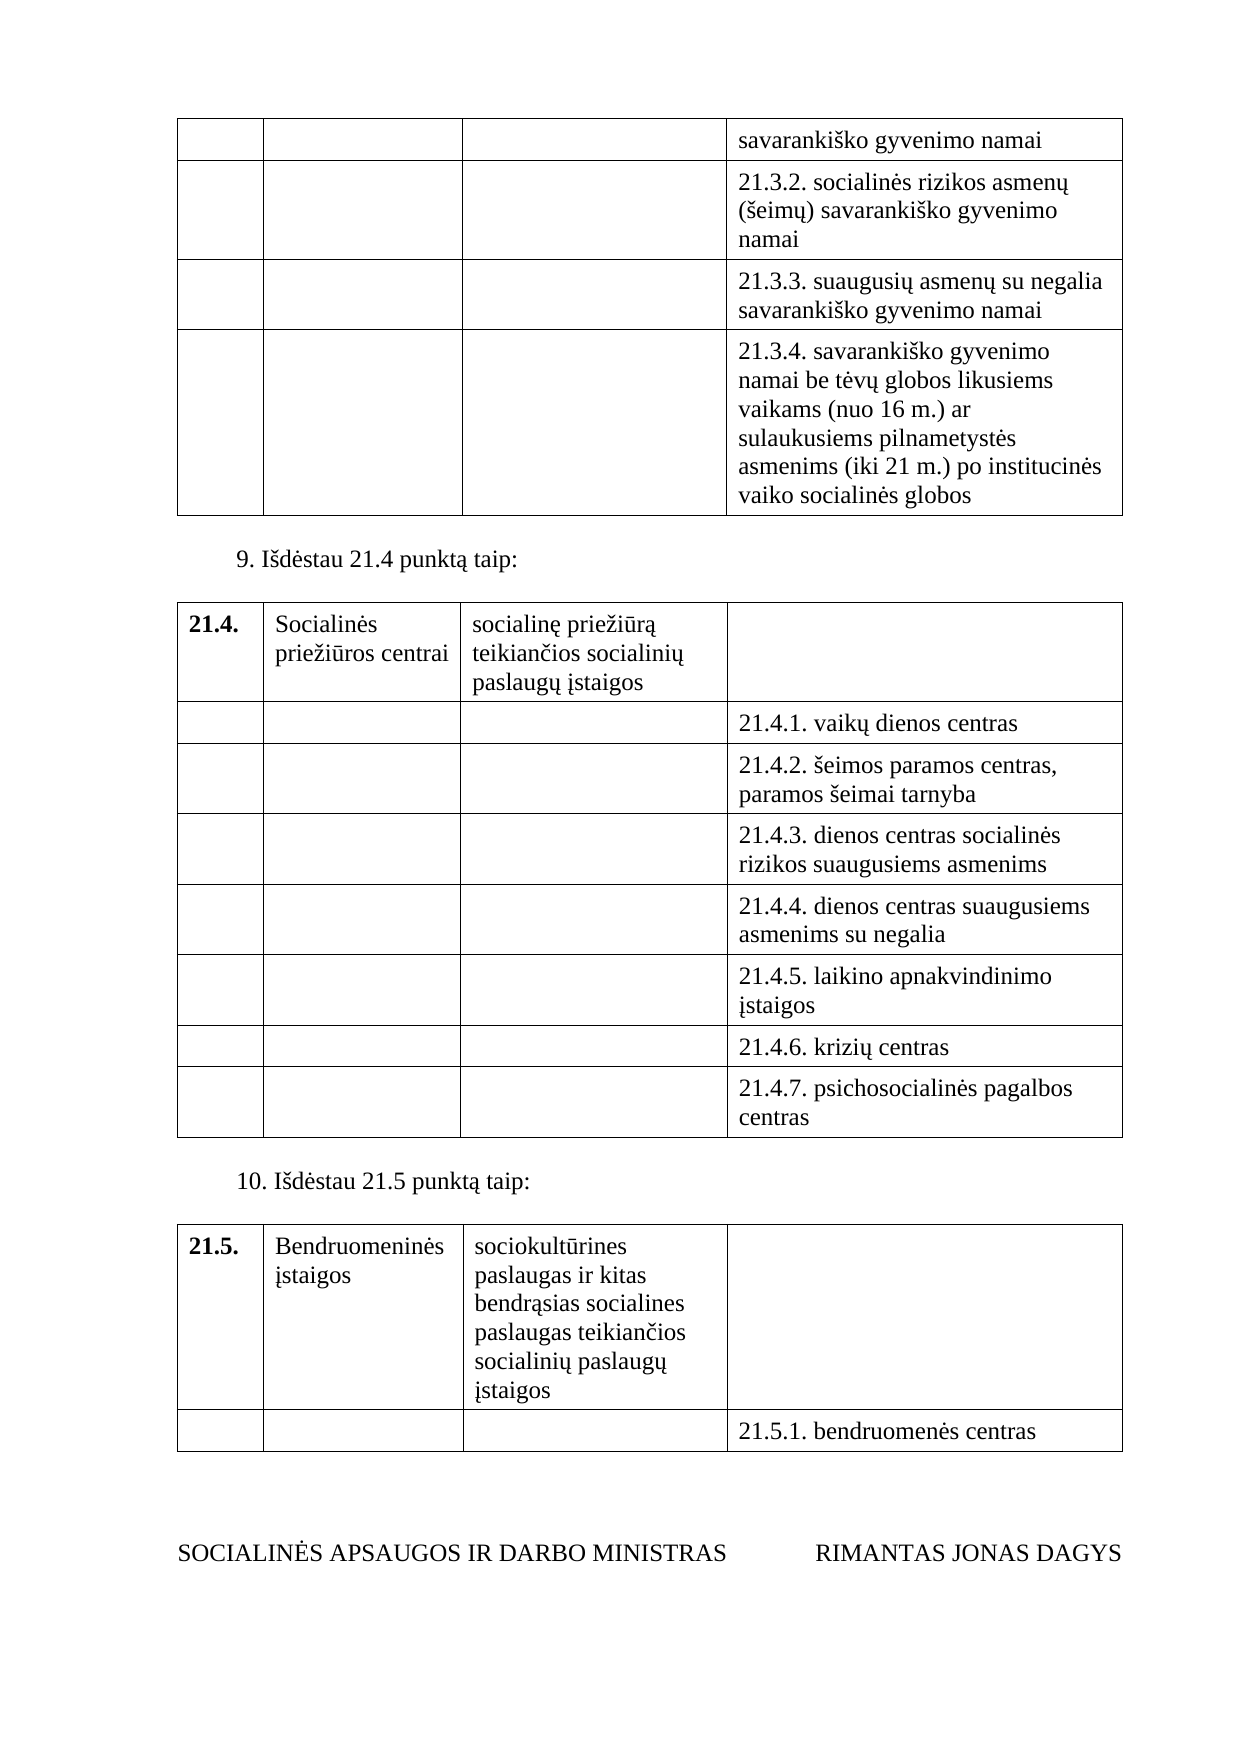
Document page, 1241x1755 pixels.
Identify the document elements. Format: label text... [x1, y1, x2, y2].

table_cell [461, 744, 727, 813]
table_cell [178, 260, 263, 329]
table_cell [264, 1410, 463, 1451]
table_header 21.4. [178, 603, 263, 701]
text 10. Išdėstau 21.5 punktą taip: [177, 1166, 1122, 1195]
table_cell [264, 702, 460, 743]
table_cell [264, 744, 460, 813]
table_cell 21.3.2. socialinės rizikos asmenų (šeimų) savarankiško gyvenimo namai [727, 161, 1122, 259]
table_cell [264, 885, 460, 954]
table_header socialinę priežiūrą teikiančios socialinių paslaugų įstaigos [461, 603, 727, 701]
table_cell [178, 330, 263, 515]
table_cell savarankiško gyvenimo namai [727, 119, 1122, 160]
table_cell [178, 119, 263, 160]
table_cell [461, 702, 727, 743]
table_cell [463, 119, 726, 160]
table_cell 21.4.7. psichosocialinės pagalbos centras [728, 1067, 1122, 1137]
table_header [728, 1225, 1122, 1409]
table_cell [461, 1026, 727, 1066]
table_cell [264, 161, 462, 259]
table_cell [264, 330, 462, 515]
table_cell [264, 260, 462, 329]
table_cell [461, 1067, 727, 1137]
table_header 21.5. [178, 1225, 263, 1409]
table_header sociokultūrines paslaugas ir kitas bendrąsias socialines paslaugas teikiančios socialinių paslaugų įstaigos [464, 1225, 727, 1409]
table_cell [463, 330, 726, 515]
table_cell [264, 814, 460, 884]
table_cell [264, 1026, 460, 1066]
table_cell 21.3.4. savarankiško gyvenimo namai be tėvų globos likusiems vaikams (nuo 16 m.) ar sulaukusiems pilnametystės asmenims (iki 21 m.) po institucinės vaiko socialinės globos [727, 330, 1122, 515]
table_cell 21.5.1. bendruomenės centras [728, 1410, 1122, 1451]
table_cell [461, 814, 727, 884]
table_cell [178, 1026, 263, 1066]
text Socialinės apsaugos ir darbo ministras Rimantas Jonas Dagys [177, 1538, 1122, 1567]
table_cell [461, 955, 727, 1024]
table_cell [178, 744, 263, 813]
table_header Bendruomeninės įstaigos [264, 1225, 463, 1409]
table_cell [178, 1410, 263, 1451]
table_cell [264, 119, 462, 160]
table_cell [178, 702, 263, 743]
table_cell [178, 1067, 263, 1137]
table_cell [178, 885, 263, 954]
table_cell 21.4.1. vaikų dienos centras [728, 702, 1122, 743]
table_cell 21.4.5. laikino apnakvindinimo įstaigos [728, 955, 1122, 1024]
table_cell [264, 1067, 460, 1137]
text 9. Išdėstau 21.4 punktą taip: [177, 544, 1122, 573]
table_cell 21.4.6. krizių centras [728, 1026, 1122, 1066]
table_header [728, 603, 1122, 701]
table_cell 21.4.4. dienos centras suaugusiems asmenims su negalia [728, 885, 1122, 954]
table_cell [178, 814, 263, 884]
table_cell [461, 885, 727, 954]
table_cell 21.4.3. dienos centras socialinės rizikos suaugusiems asmenims [728, 814, 1122, 884]
table_cell [264, 955, 460, 1024]
table_cell [178, 161, 263, 259]
table_cell 21.3.3. suaugusių asmenų su negalia savarankiško gyvenimo namai [727, 260, 1122, 329]
table_header Socialinės priežiūros centrai [264, 603, 460, 701]
table_cell [178, 955, 263, 1024]
table_cell [463, 260, 726, 329]
table_cell [463, 161, 726, 259]
table_cell 21.4.2. šeimos paramos centras, paramos šeimai tarnyba [728, 744, 1122, 813]
table_cell [464, 1410, 727, 1451]
